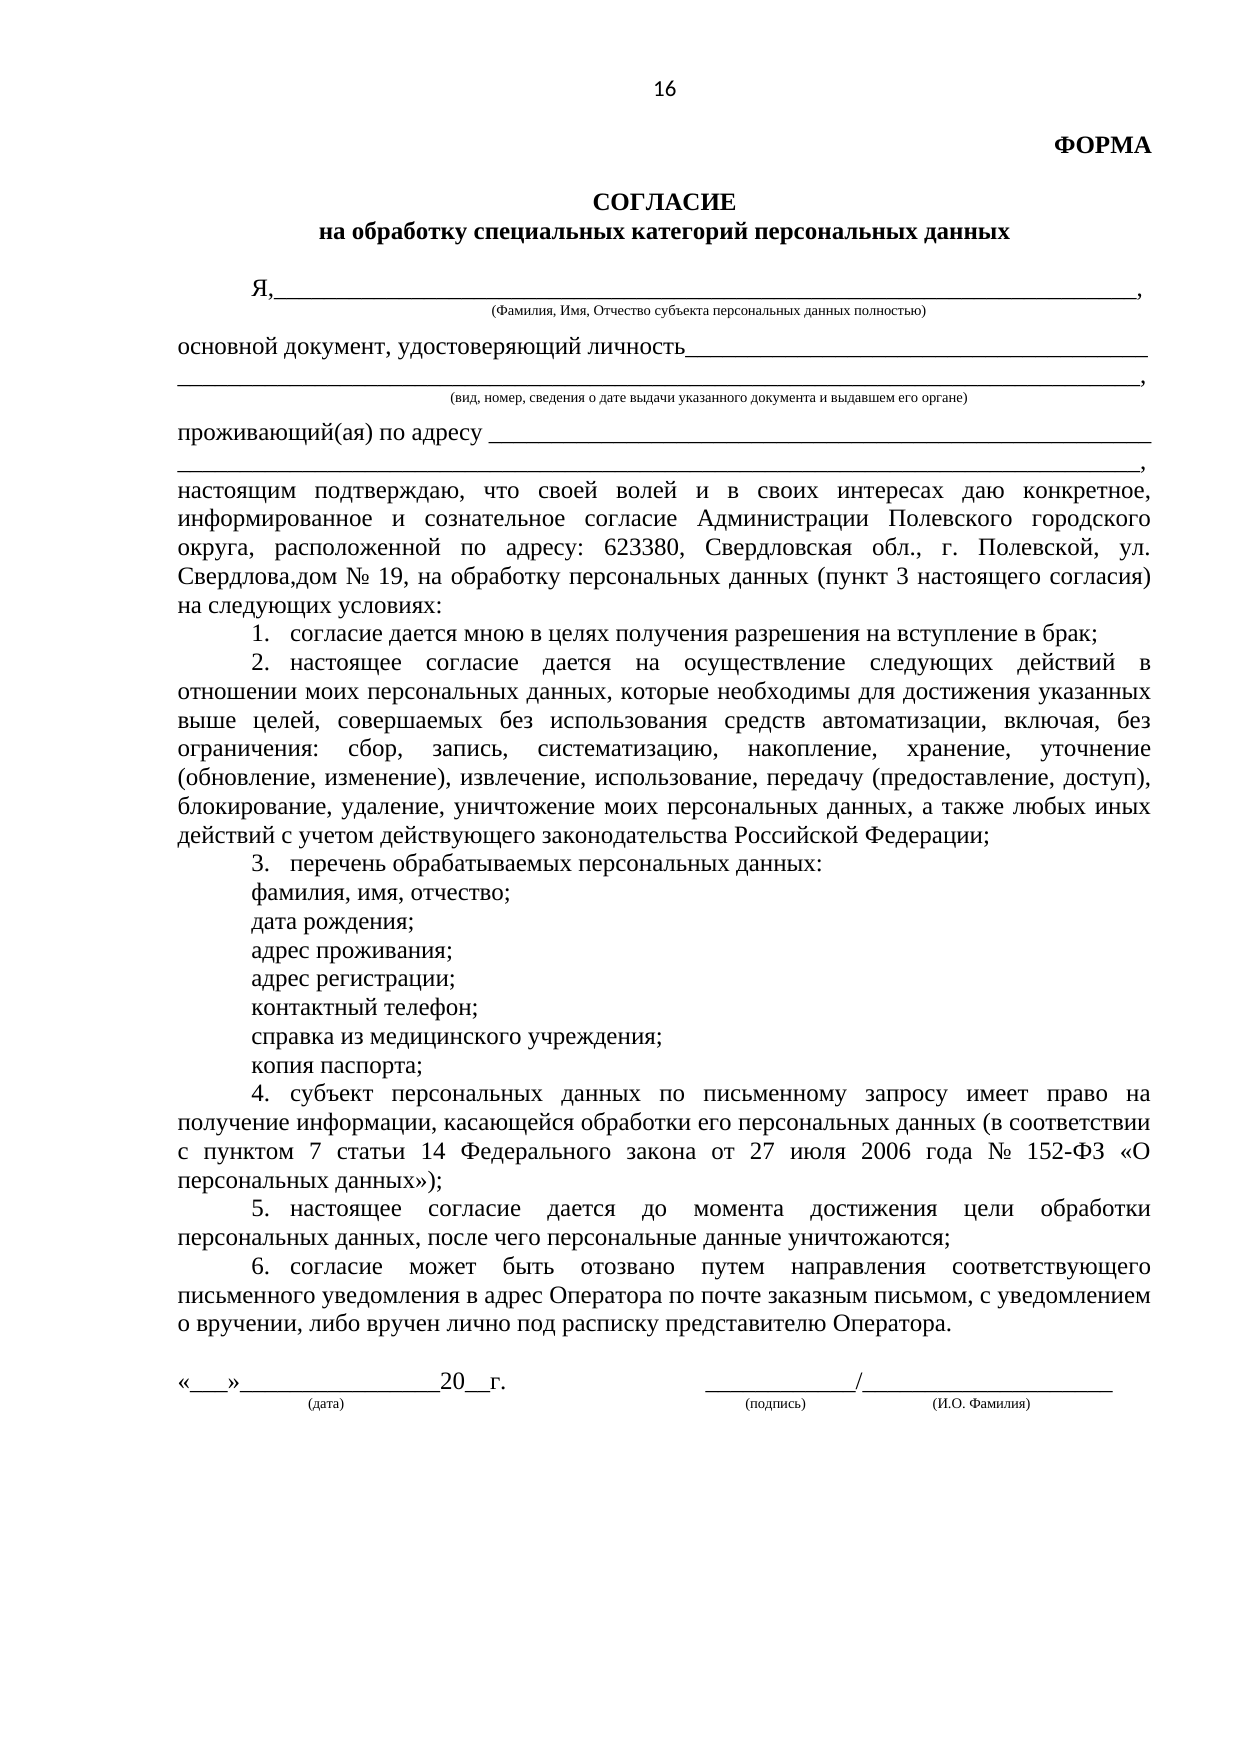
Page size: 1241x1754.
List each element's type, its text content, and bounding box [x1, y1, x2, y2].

text адрес регистрации; [177, 963, 1152, 992]
text настоящим подтверждаю, что своей волей и в своих интересах даю конкретное, информированное и сознательное согласие Администрации Полевского городского округа, расположенной по адресу: 623380, Свердловская обл., г. Полевской, ул. Свердлова,дом № 19, на обработку персональных данных (пункт 3 настоящего согласия) на следующих условиях: [177, 475, 1152, 618]
list субъект персональных данных по письменному запросу имеет право на получение информации, касающейся обработки его персональных данных (в соответствии с пунктом 7 статьи 14 Федерального закона от 27 июля 2006 года № 152-ФЗ «О персональных данных»); [177, 1078, 1152, 1193]
text (Фамилия, Имя, Отчество субъекта персональных данных полностью) [177, 302, 1152, 331]
text фамилия, имя, отчество; [177, 877, 1152, 906]
text контактный телефон; [177, 992, 1152, 1021]
text адрес проживания; [177, 935, 1152, 963]
text _____________________________________________________________________________, [177, 446, 1152, 475]
text справка из медицинского учреждения; [177, 1021, 1152, 1050]
text на обработку специальных категорий персональных данных [177, 216, 1152, 245]
table_header ____________/____________________ (подпись) (И.О. Фамилия) [694, 1366, 1163, 1423]
text дата рождения; [177, 906, 1152, 935]
text копия паспорта; [177, 1050, 1152, 1078]
list настоящее согласие дается до момента достижения цели обработки персональных данных, после чего персональные данные уничтожаются; [177, 1193, 1152, 1251]
list настоящее согласие дается на осуществление следующих действий в отношении моих персональных данных, которые необходимы для достижения указанных выше целей, совершаемых без использования средств автоматизации, включая, без ограничения: сбор, запись, систематизацию, накопление, хранение, уточнение (обновление, изменение), извлечение, использование, передачу (предоставление, доступ), блокирование, удаление, уничтожение моих персональных данных, а также любых иных действий с учетом действующего законодательства Российской Федерации; [177, 647, 1152, 848]
table_header [559, 1366, 694, 1423]
list согласие дается мною в целях получения разрешения на вступление в брак; [177, 618, 1152, 647]
text Я,_____________________________________________________________________, [177, 273, 1152, 302]
text СОГЛАСИЕ [177, 187, 1152, 216]
text основной документ, удостоверяющий личность_____________________________________ [177, 331, 1152, 360]
table_header «___»________________20__г. (дата) [166, 1366, 559, 1423]
list перечень обрабатываемых персональных данных: [177, 848, 1152, 877]
text ФОРМА [177, 130, 1152, 158]
text _____________________________________________________________________________, [177, 360, 1152, 388]
text проживающий(ая) по адресу _____________________________________________________ [177, 417, 1152, 446]
text (вид, номер, сведения о дате выдачи указанного документа и выдавшем его органе) [177, 388, 1152, 417]
list согласие может быть отозвано путем направления соответствующего письменного уведомления в адрес Оператора по почте заказным письмом, с уведомлением о вручении, либо вручен лично под расписку представителю Оператора. [177, 1251, 1152, 1337]
